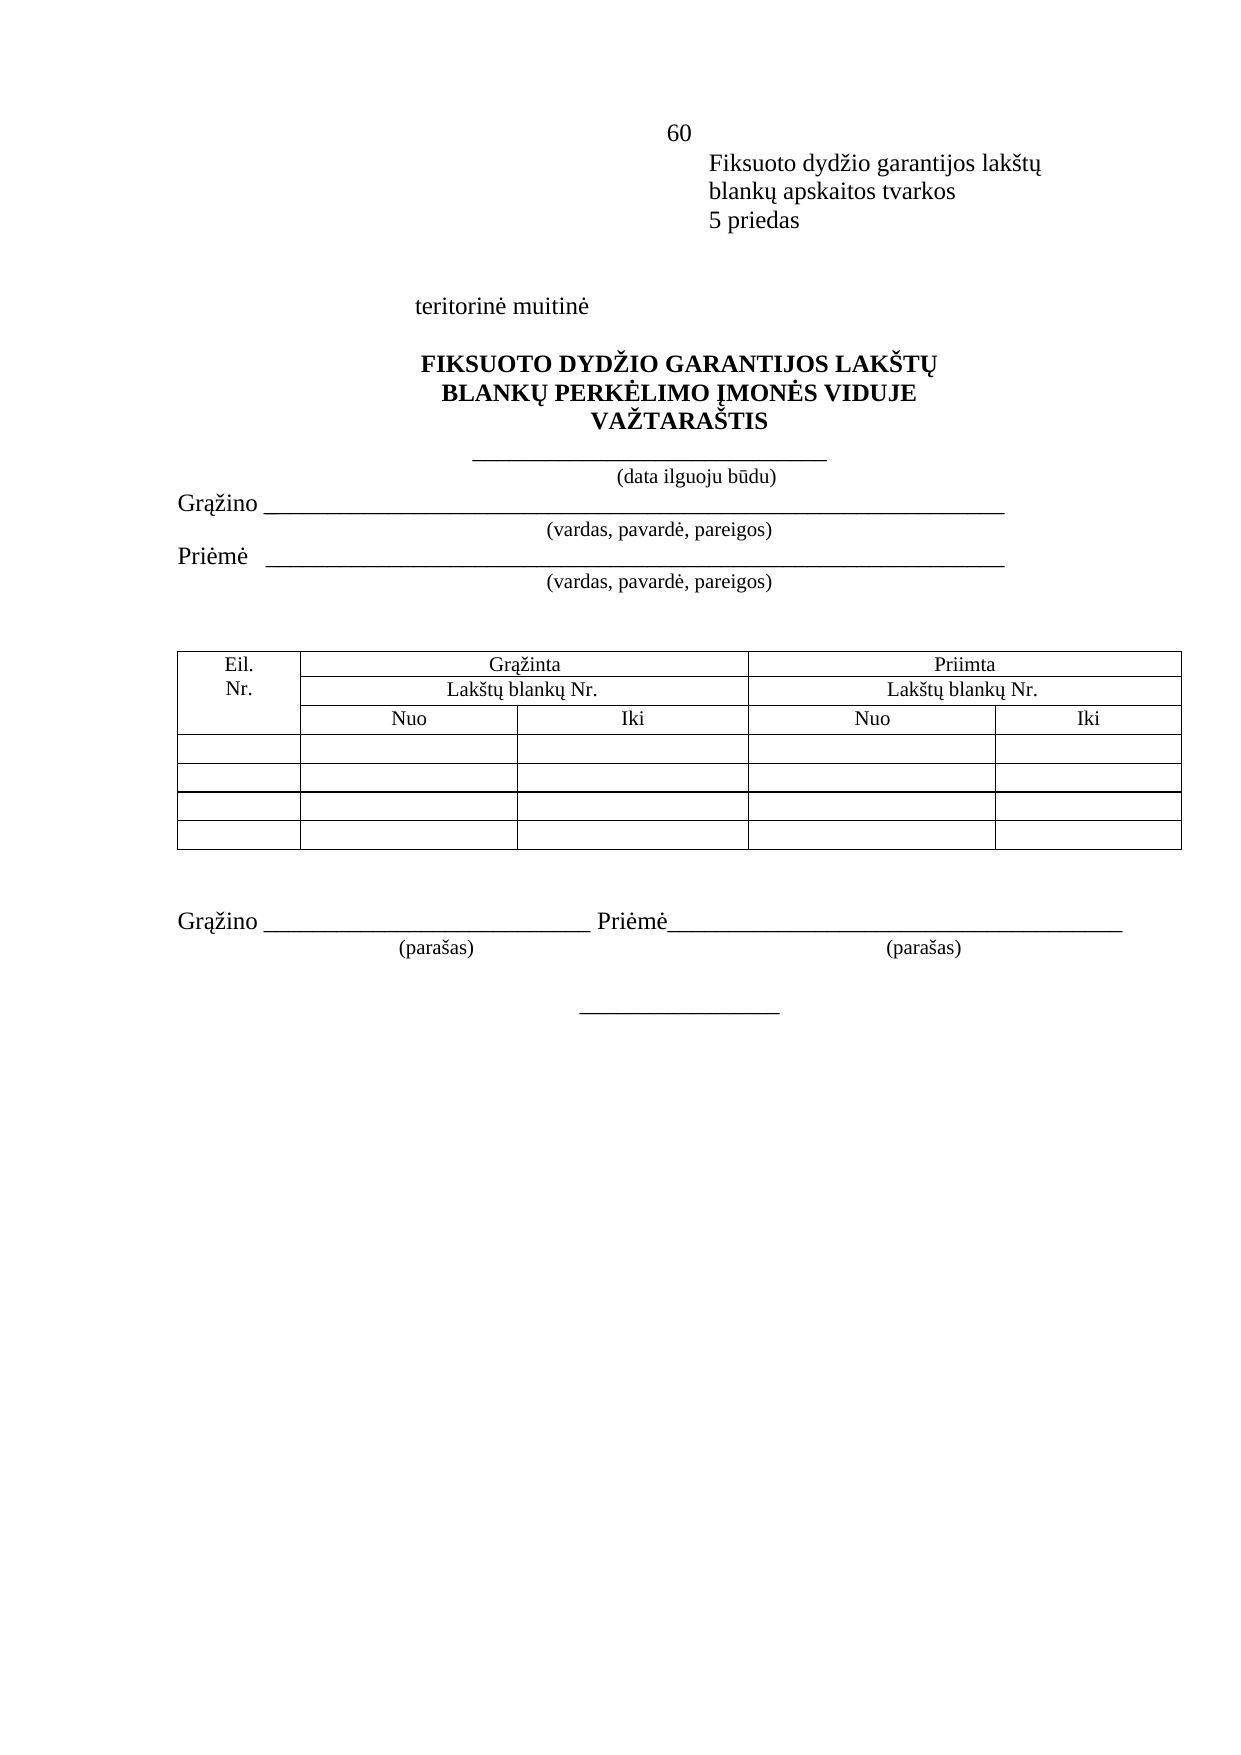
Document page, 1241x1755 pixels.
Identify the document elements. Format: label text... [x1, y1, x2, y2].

text (data ilguoju būdu) [188, 464, 1181, 488]
table_cell Iki [518, 706, 748, 734]
table_cell [518, 735, 748, 763]
text Priėmė [177, 541, 1181, 569]
text 5 priedas [177, 205, 1181, 234]
text (parašas) (parašas) [177, 935, 1181, 959]
table_cell [178, 735, 300, 763]
table_cell [178, 793, 300, 820]
text BLANKŲ PERKĖLIMO ĮMONĖS VIDUJE [177, 378, 1181, 406]
table_cell [996, 821, 1181, 849]
table_cell [178, 821, 300, 849]
text Fiksuoto dydžio garantijos lakštų [709, 148, 1181, 176]
table_cell Lakštų blankų Nr. [749, 677, 1181, 705]
table_header Eil. Nr. [178, 652, 300, 734]
table_cell [996, 793, 1181, 820]
table_cell [749, 735, 995, 763]
table_cell [996, 764, 1181, 791]
table_cell [301, 821, 517, 849]
table_cell [178, 764, 300, 791]
text VAŽTARAŠTIS [177, 406, 1181, 435]
table_cell [749, 764, 995, 791]
text ________________ [177, 988, 1181, 1017]
table_cell [518, 821, 748, 849]
text Grąžino Priėmė [177, 906, 1181, 935]
table_header Grąžinta [301, 652, 748, 676]
table_cell Lakštų blankų Nr. [301, 677, 748, 705]
table_cell [301, 735, 517, 763]
table_cell [996, 735, 1181, 763]
table_cell Nuo [301, 706, 517, 734]
table_cell [301, 764, 517, 791]
table_cell [749, 793, 995, 820]
table_cell [301, 793, 517, 820]
table_cell Nuo [749, 706, 995, 734]
table_header Priimta [749, 652, 1181, 676]
table_cell Iki [996, 706, 1181, 734]
table_cell [749, 821, 995, 849]
table_cell [177, 850, 1181, 878]
table_cell [518, 764, 748, 791]
text teritorinė muitinė [177, 291, 1181, 320]
table_cell [518, 793, 748, 820]
text blankų apskaitos tvarkos [177, 176, 1181, 205]
text (vardas, pavardė, pareigos) [177, 517, 1181, 541]
text Grąžino [177, 488, 1181, 517]
text FIKSUOTO DYDŽIO GARANTIJOS LAKŠTŲ [177, 349, 1181, 378]
text (vardas, pavardė, pareigos) [177, 569, 1181, 593]
